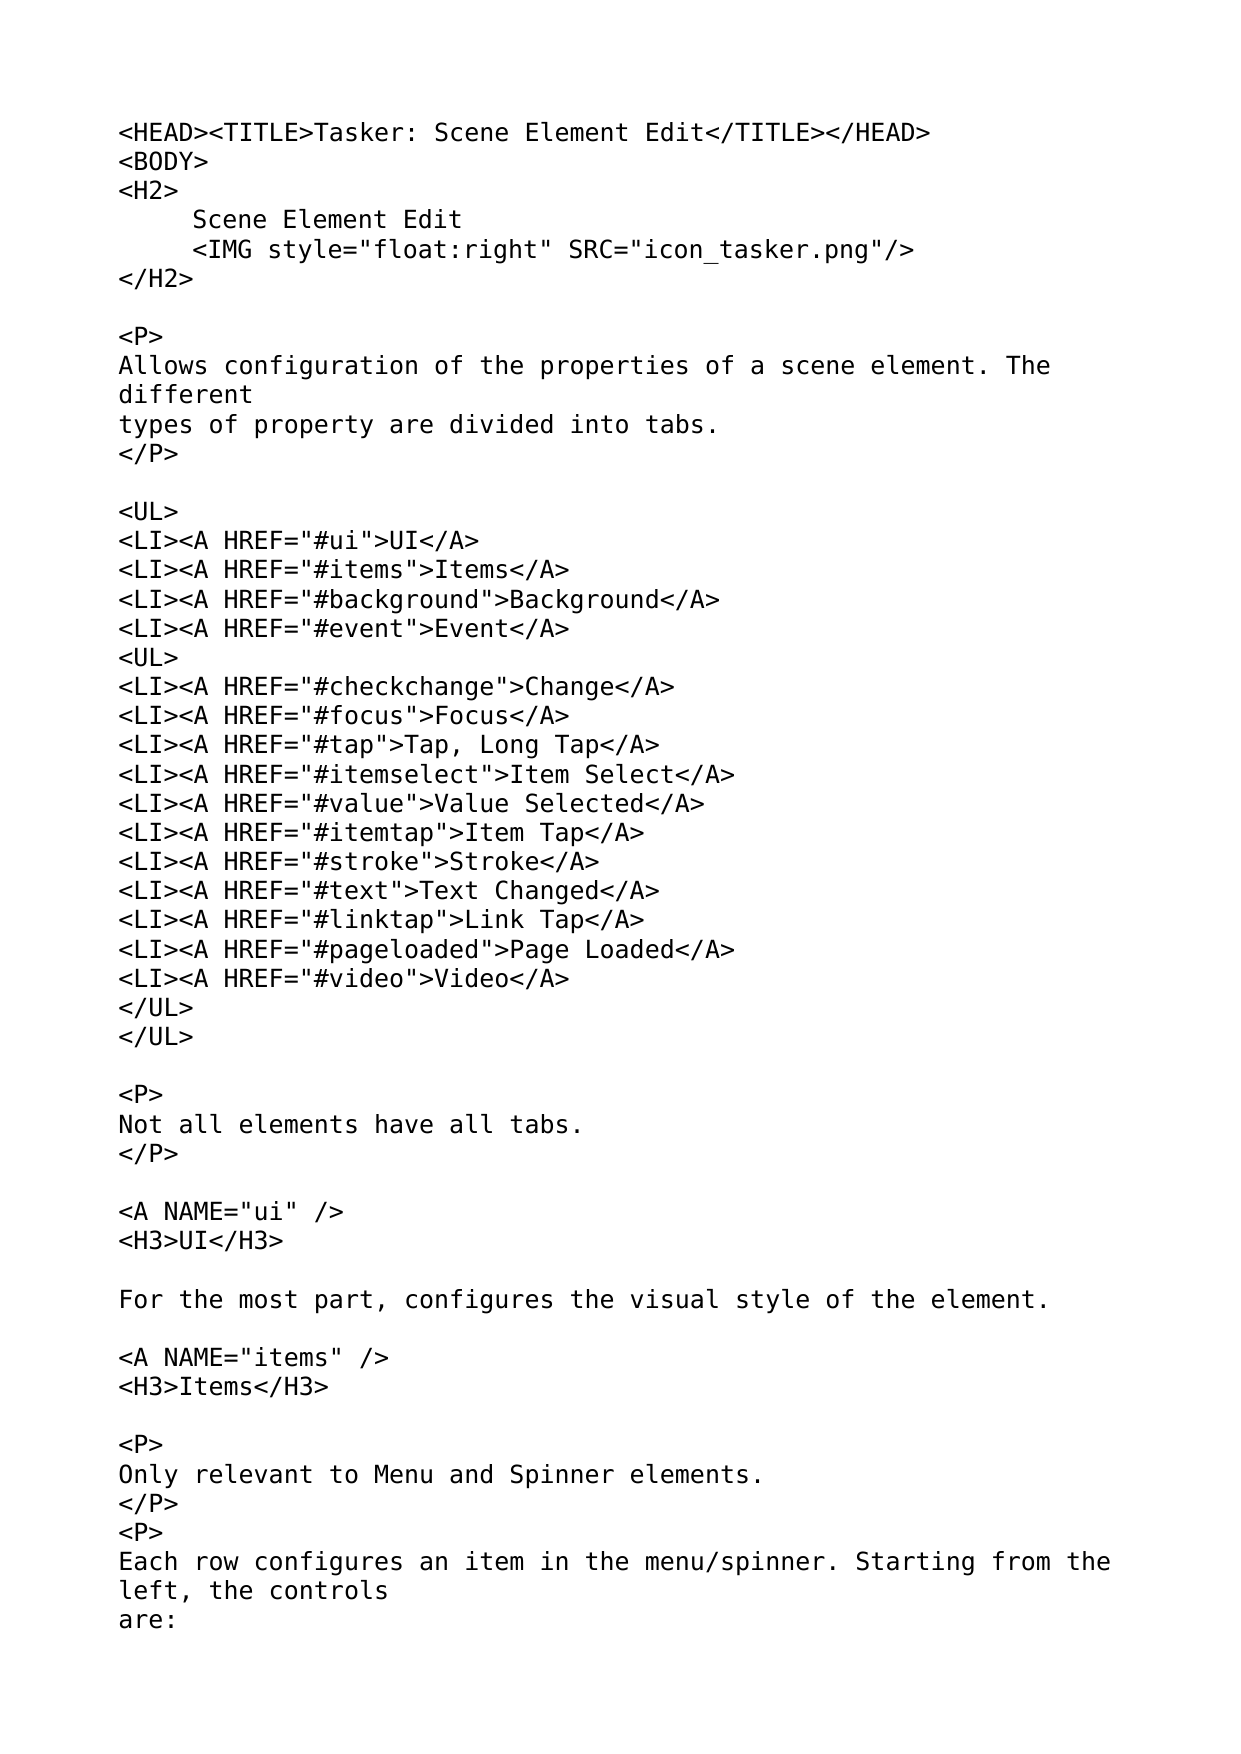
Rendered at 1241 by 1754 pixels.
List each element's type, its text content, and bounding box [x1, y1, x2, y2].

text <HEAD><TITLE>Tasker: Scene Element Edit</TITLE></HEAD> <BODY> <H2> Scene Element Edit <IMG style="float:right" SRC="icon_tasker.png"/> </H2> <P> Allows configuration of the properties of a scene element. The different types of property are divided into tabs. </P> <UL> <LI><A HREF="#ui">UI</A> <LI><A HREF="#items">Items</A> <LI><A HREF="#background">Background</A> <LI><A HREF="#event">Event</A> <UL> <LI><A HREF="#checkchange">Change</A> <LI><A HREF="#focus">Focus</A> <LI><A HREF="#tap">Tap, Long Tap</A> <LI><A HREF="#itemselect">Item Select</A> <LI><A HREF="#value">Value Selected</A> <LI><A HREF="#itemtap">Item Tap</A> <LI><A HREF="#stroke">Stroke</A> <LI><A HREF="#text">Text Changed</A> <LI><A HREF="#linktap">Link Tap</A> <LI><A HREF="#pageloaded">Page Loaded</A> <LI><A HREF="#video">Video</A> </UL> </UL> <P> Not all elements have all tabs. </P> <A NAME="ui" /> <H3>UI</H3> For the most part, configures the visual style of the element. <A NAME="items" /> <H3>Items</H3> <P> Only relevant to Menu and Spinner elements. </P> <P> Each row configures an item in the menu/spinner. Starting from the left, the controls are: [118, 118, 1122, 1635]
